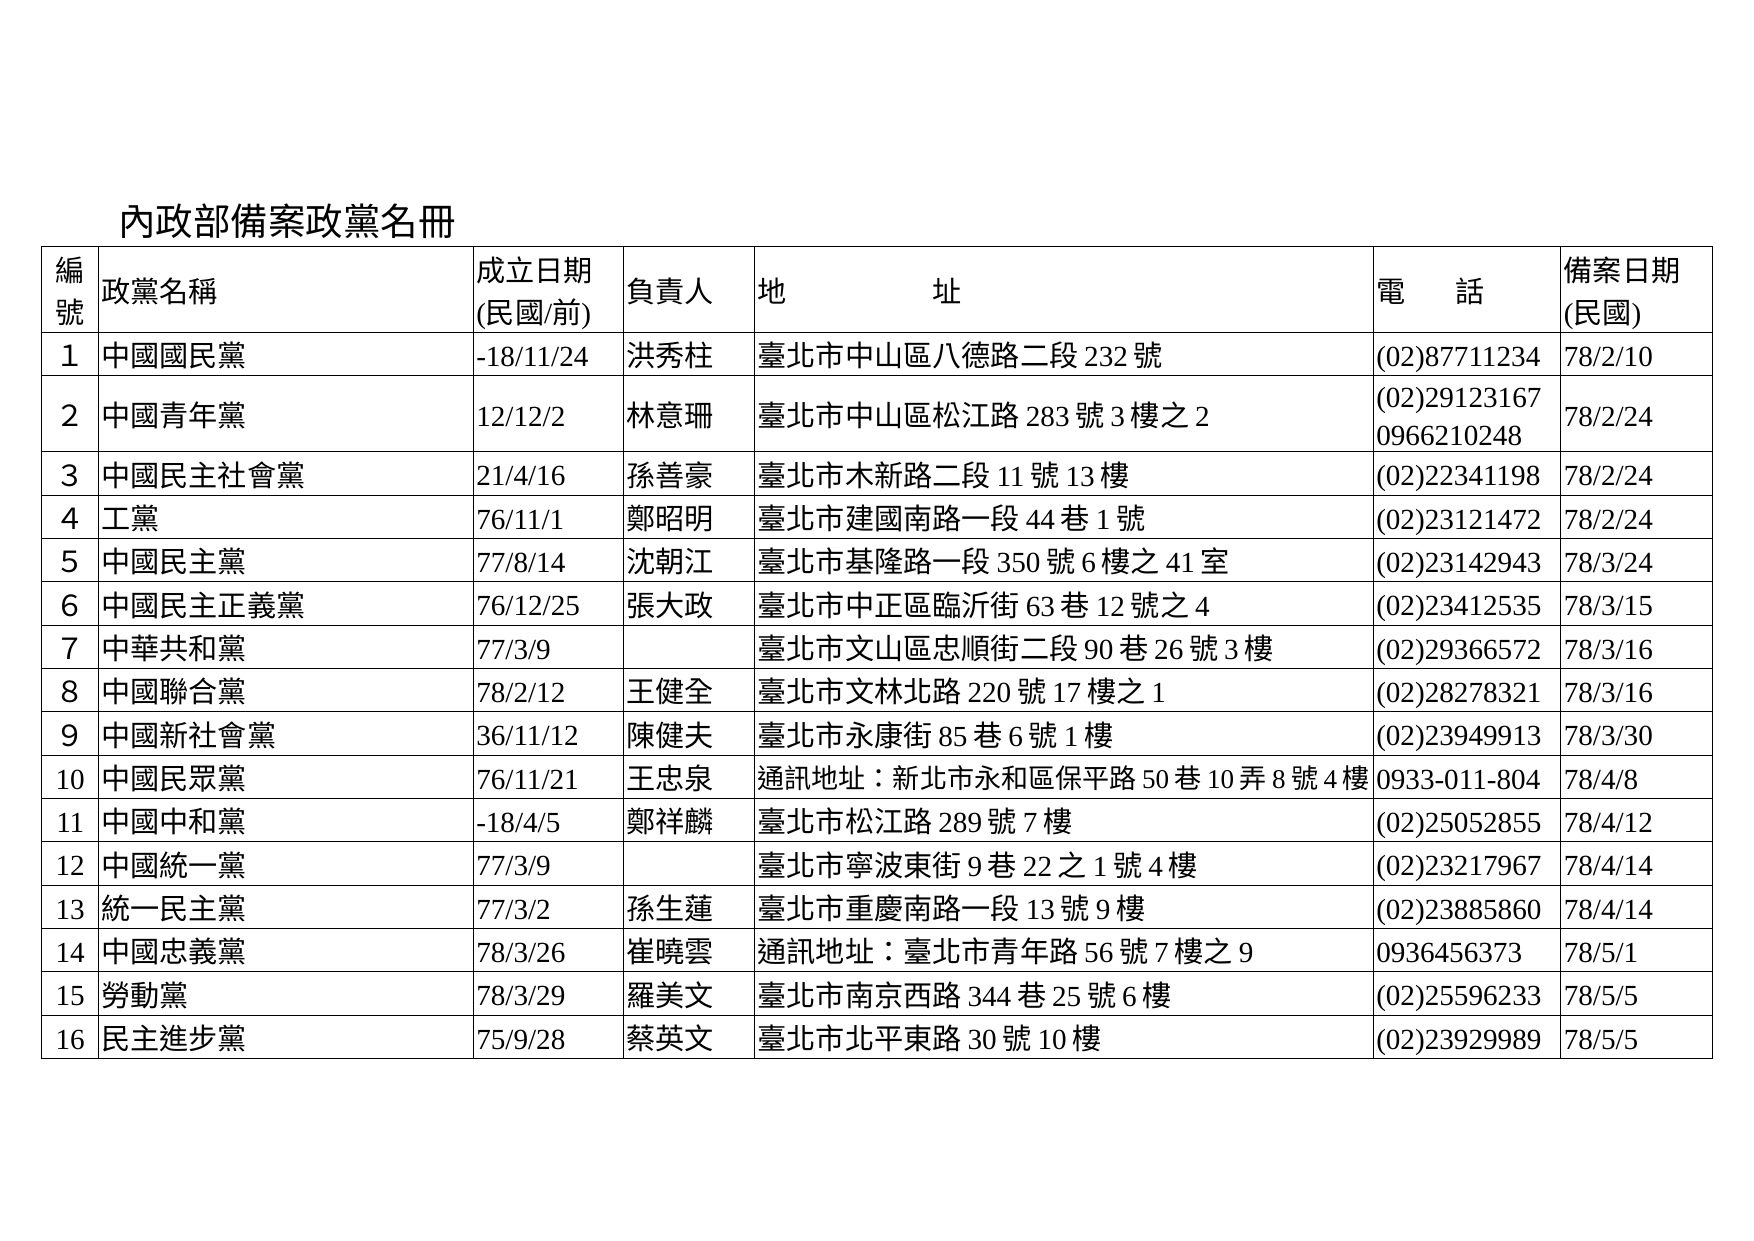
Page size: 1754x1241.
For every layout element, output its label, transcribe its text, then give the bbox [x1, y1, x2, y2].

table_cell -18/11/24 [474, 333, 623, 375]
table_cell 蔡英文 [624, 1016, 754, 1058]
table_cell 78/2/24 [1561, 376, 1712, 451]
table_cell 中華共和黨 [99, 626, 473, 668]
table_cell 林意珊 [624, 376, 754, 451]
table_cell (02)23412535 [1374, 582, 1560, 624]
table_cell 臺北市重慶南路一段13號9樓 [755, 886, 1373, 928]
table_cell ５ [42, 539, 98, 581]
table_cell 76/12/25 [474, 582, 623, 624]
table_cell 78/4/14 [1561, 842, 1712, 884]
table_cell 78/3/16 [1561, 669, 1712, 711]
table_cell ２ [42, 376, 98, 451]
table_cell 工黨 [99, 496, 473, 538]
table_cell 78/4/8 [1561, 756, 1712, 798]
table_cell [624, 842, 754, 884]
table_cell 羅美文 [624, 972, 754, 1014]
table_header 地 址 [755, 247, 1373, 332]
table_cell 13 [42, 886, 98, 928]
table_cell 0933-011-804 [1374, 756, 1560, 798]
table_header 成立日期 (民國/前) [474, 247, 623, 332]
table_cell 中國聯合黨 [99, 669, 473, 711]
table_cell 78/3/24 [1561, 539, 1712, 581]
table_cell (02)25052855 [1374, 799, 1560, 841]
table_cell 王忠泉 [624, 756, 754, 798]
table_header 政黨名稱 [99, 247, 473, 332]
table_cell (02)23121472 [1374, 496, 1560, 538]
table_cell 77/8/14 [474, 539, 623, 581]
table_cell 76/11/21 [474, 756, 623, 798]
table_cell 77/3/9 [474, 842, 623, 884]
table_cell 36/11/12 [474, 712, 623, 754]
table_cell 臺北市寧波東街9巷22之1號4樓 [755, 842, 1373, 884]
table_cell 78/2/10 [1561, 333, 1712, 375]
table_cell 臺北市南京西路344巷25號6樓 [755, 972, 1373, 1014]
table_cell (02)22341198 [1374, 452, 1560, 494]
table_cell 76/11/1 [474, 496, 623, 538]
table_cell ９ [42, 712, 98, 754]
table_cell (02)23142943 [1374, 539, 1560, 581]
table_cell 沈朝江 [624, 539, 754, 581]
table_cell 通訊地址：新北市永和區保平路50巷10弄8號4樓 [755, 756, 1373, 798]
table_cell 臺北市文山區忠順街二段90巷26號3樓 [755, 626, 1373, 668]
table_cell 10 [42, 756, 98, 798]
table_cell ８ [42, 669, 98, 711]
table_cell 中國新社會黨 [99, 712, 473, 754]
table_cell 78/3/16 [1561, 626, 1712, 668]
table_header 編號 [42, 247, 98, 332]
table_cell 臺北市松江路289號7樓 [755, 799, 1373, 841]
table_cell (02)29123167 0966210248 [1374, 376, 1560, 451]
table_cell 78/2/24 [1561, 452, 1712, 494]
table_cell 11 [42, 799, 98, 841]
table_cell 中國民主正義黨 [99, 582, 473, 624]
table_cell ７ [42, 626, 98, 668]
table_cell 臺北市北平東路30號10樓 [755, 1016, 1373, 1058]
table_cell 臺北市木新路二段11號13樓 [755, 452, 1373, 494]
table_cell 王健全 [624, 669, 754, 711]
table_cell 21/4/16 [474, 452, 623, 494]
table_cell 0936456373 [1374, 929, 1560, 971]
table_cell 臺北市文林北路220號17樓之1 [755, 669, 1373, 711]
table_cell 77/3/9 [474, 626, 623, 668]
table_cell 臺北市建國南路一段44巷1號 [755, 496, 1373, 538]
table_cell ６ [42, 582, 98, 624]
table_cell ３ [42, 452, 98, 494]
table_cell 78/3/15 [1561, 582, 1712, 624]
table_cell 洪秀柱 [624, 333, 754, 375]
table_cell 鄭昭明 [624, 496, 754, 538]
table_cell 中國民主社會黨 [99, 452, 473, 494]
table_cell 民主進步黨 [99, 1016, 473, 1058]
table_cell (02)25596233 [1374, 972, 1560, 1014]
table_cell 78/2/12 [474, 669, 623, 711]
table_cell 16 [42, 1016, 98, 1058]
table_cell 12/12/2 [474, 376, 623, 451]
table_cell 勞動黨 [99, 972, 473, 1014]
table_cell 臺北市中正區臨沂街63巷12號之4 [755, 582, 1373, 624]
table_cell 12 [42, 842, 98, 884]
table_cell 78/4/14 [1561, 886, 1712, 928]
table_cell 中國民主黨 [99, 539, 473, 581]
table_header 備案日期 (民國) [1561, 247, 1712, 332]
table_cell 15 [42, 972, 98, 1014]
table_cell 77/3/2 [474, 886, 623, 928]
text 內政部備案政黨名冊 [118, 153, 1636, 246]
table_cell 中國統一黨 [99, 842, 473, 884]
table_cell (02)29366572 [1374, 626, 1560, 668]
table_cell 78/3/29 [474, 972, 623, 1014]
table_cell (02)23929989 [1374, 1016, 1560, 1058]
table_cell 中國忠義黨 [99, 929, 473, 971]
table_cell 14 [42, 929, 98, 971]
table_cell 78/5/5 [1561, 1016, 1712, 1058]
table_cell 通訊地址：臺北市青年路56號7樓之9 [755, 929, 1373, 971]
table_cell 臺北市基隆路一段350號6樓之41室 [755, 539, 1373, 581]
table_cell 統一民主黨 [99, 886, 473, 928]
table_cell [624, 626, 754, 668]
table_cell 78/4/12 [1561, 799, 1712, 841]
table_cell 孫善豪 [624, 452, 754, 494]
table_cell 張大政 [624, 582, 754, 624]
table_header 負責人 [624, 247, 754, 332]
table_cell 中國國民黨 [99, 333, 473, 375]
table_cell 臺北市中山區八德路二段232號 [755, 333, 1373, 375]
table_cell (02)28278321 [1374, 669, 1560, 711]
table_cell 鄭祥麟 [624, 799, 754, 841]
table_cell 臺北市永康街85巷6號1樓 [755, 712, 1373, 754]
table_cell 78/5/5 [1561, 972, 1712, 1014]
table_cell 臺北市中山區松江路283號3樓之2 [755, 376, 1373, 451]
table_cell 陳健夫 [624, 712, 754, 754]
table_cell 中國民眾黨 [99, 756, 473, 798]
table_cell -18/4/5 [474, 799, 623, 841]
table_cell (02)87711234 [1374, 333, 1560, 375]
table_cell 崔曉雲 [624, 929, 754, 971]
table_cell 中國中和黨 [99, 799, 473, 841]
table_cell 75/9/28 [474, 1016, 623, 1058]
table_cell ４ [42, 496, 98, 538]
table_cell 78/2/24 [1561, 496, 1712, 538]
table_cell 中國青年黨 [99, 376, 473, 451]
table_cell １ [42, 333, 98, 375]
table_cell 78/5/1 [1561, 929, 1712, 971]
table_cell 78/3/26 [474, 929, 623, 971]
table_header 電 話 [1374, 247, 1560, 332]
table_cell (02)23885860 [1374, 886, 1560, 928]
table_cell 78/3/30 [1561, 712, 1712, 754]
table_cell 孫生蓮 [624, 886, 754, 928]
table_cell (02)23949913 [1374, 712, 1560, 754]
table_cell (02)23217967 [1374, 842, 1560, 884]
